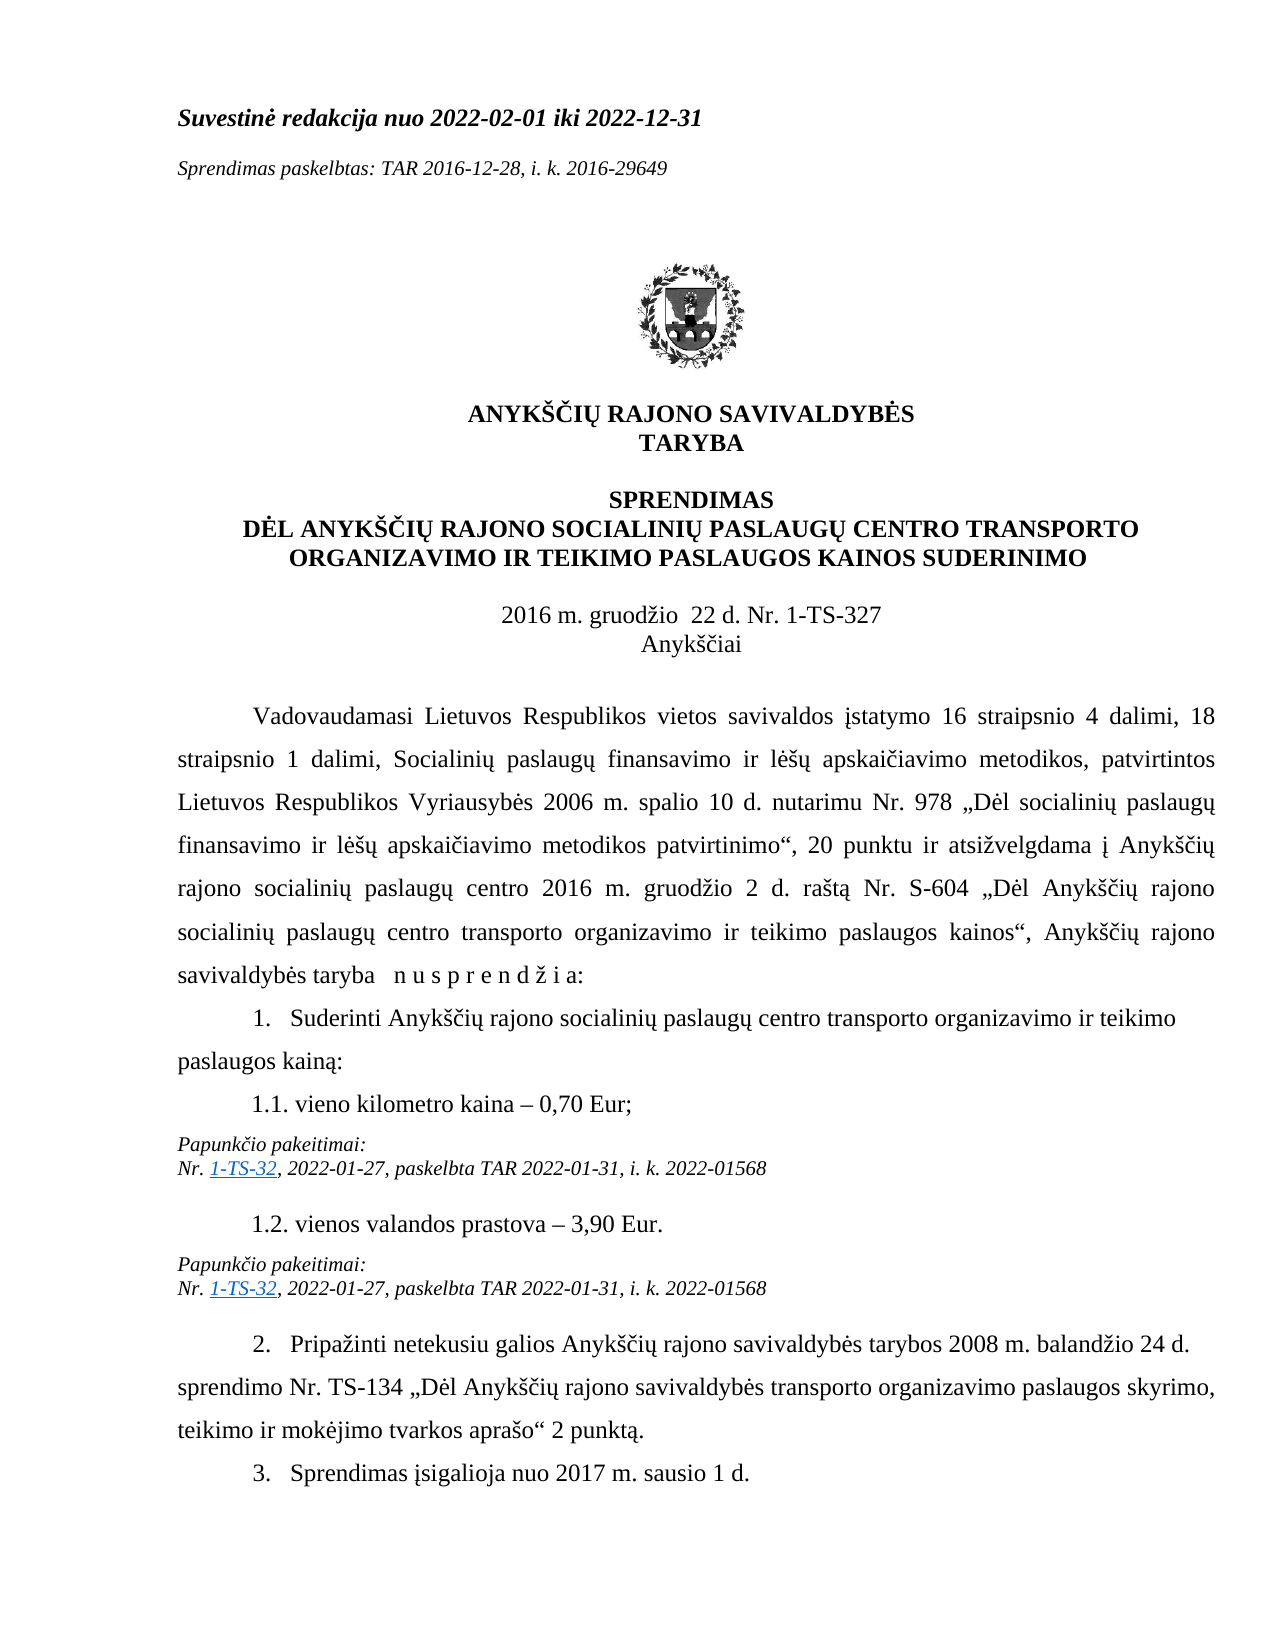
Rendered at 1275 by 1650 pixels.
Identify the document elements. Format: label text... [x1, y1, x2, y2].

text ANYKŠČIŲ RAJONO SAVIVALDYBĖS [177, 399, 1205, 428]
text 3. Sprendimas įsigalioja nuo 2017 m. sausio 1 d. [252, 1458, 1216, 1487]
text DĖl ANYKŠČIŲ RAJONO sOCIALINIŲ PASLAUGŲ CENTRO transporto organizavimo IR TEIKIMO paslaugos kainos suderinimo [177, 514, 1205, 572]
text 2016 m. gruodžio 22 d. Nr. 1-TS-327 [177, 600, 1205, 629]
text Anykščiai [177, 629, 1205, 658]
text Nr. 1-TS-32, 2022-01-27, paskelbta TAR 2022-01-31, i. k. 2022-01568 [177, 1156, 1216, 1180]
text 1.2. vienos valandos prastova – 3,90 Eur. [251, 1209, 1216, 1238]
text paslaugos kainą: [177, 1046, 1216, 1075]
text SPRENDIMAS [177, 485, 1205, 514]
text Sprendimas paskelbtas: TAR 2016-12-28, i. k. 2016-29649 [177, 155, 1216, 179]
text sprendimo Nr. TS-134 „Dėl Anykščių rajono savivaldybės transporto organizavimo paslaugos skyrimo, teikimo ir mokėjimo tvarkos aprašo“ 2 punktą. [177, 1372, 1216, 1444]
text 1. Suderinti Anykščių rajono socialinių paslaugų centro transporto organizavimo ir teikimo [252, 1003, 1216, 1032]
text Nr. 1-TS-32, 2022-01-27, paskelbta TAR 2022-01-31, i. k. 2022-01568 [177, 1276, 1216, 1300]
text 1.1. vieno kilometro kaina – 0,70 Eur; [177, 1089, 1216, 1118]
text Papunkčio pakeitimai: [177, 1252, 1216, 1276]
text 2. Pripažinti netekusiu galios Anykščių rajono savivaldybės tarybos 2008 m. balandžio 24 d. [252, 1329, 1216, 1358]
text TARYBA [177, 428, 1205, 457]
text Vadovaudamasi Lietuvos Respublikos vietos savivaldos įstatymo 16 straipsnio 4 dalimi, 18 straipsnio 1 dalimi, Socialinių paslaugų finansavimo ir lėšų apskaičiavimo metodikos, patvirtintos Lietuvos Respublikos Vyriausybės 2006 m. spalio 10 d. nutarimu Nr. 978 „Dėl socialinių paslaugų finansavimo ir lėšų apskaičiavimo metodikos patvirtinimo“, 20 punktu ir atsižvelgdama į Anykščių rajono socialinių paslaugų centro 2016 m. gruodžio 2 d. raštą Nr. S-604 „Dėl Anykščių rajono socialinių paslaugų centro transporto organizavimo ir teikimo paslaugos kainos“, Anykščių rajono savivaldybės taryba n u s p r e n d ž i a: [177, 701, 1216, 988]
text Papunkčio pakeitimai: [177, 1132, 1216, 1156]
text Suvestinė redakcija nuo 2022-02-01 iki 2022-12-31 [177, 103, 1216, 131]
